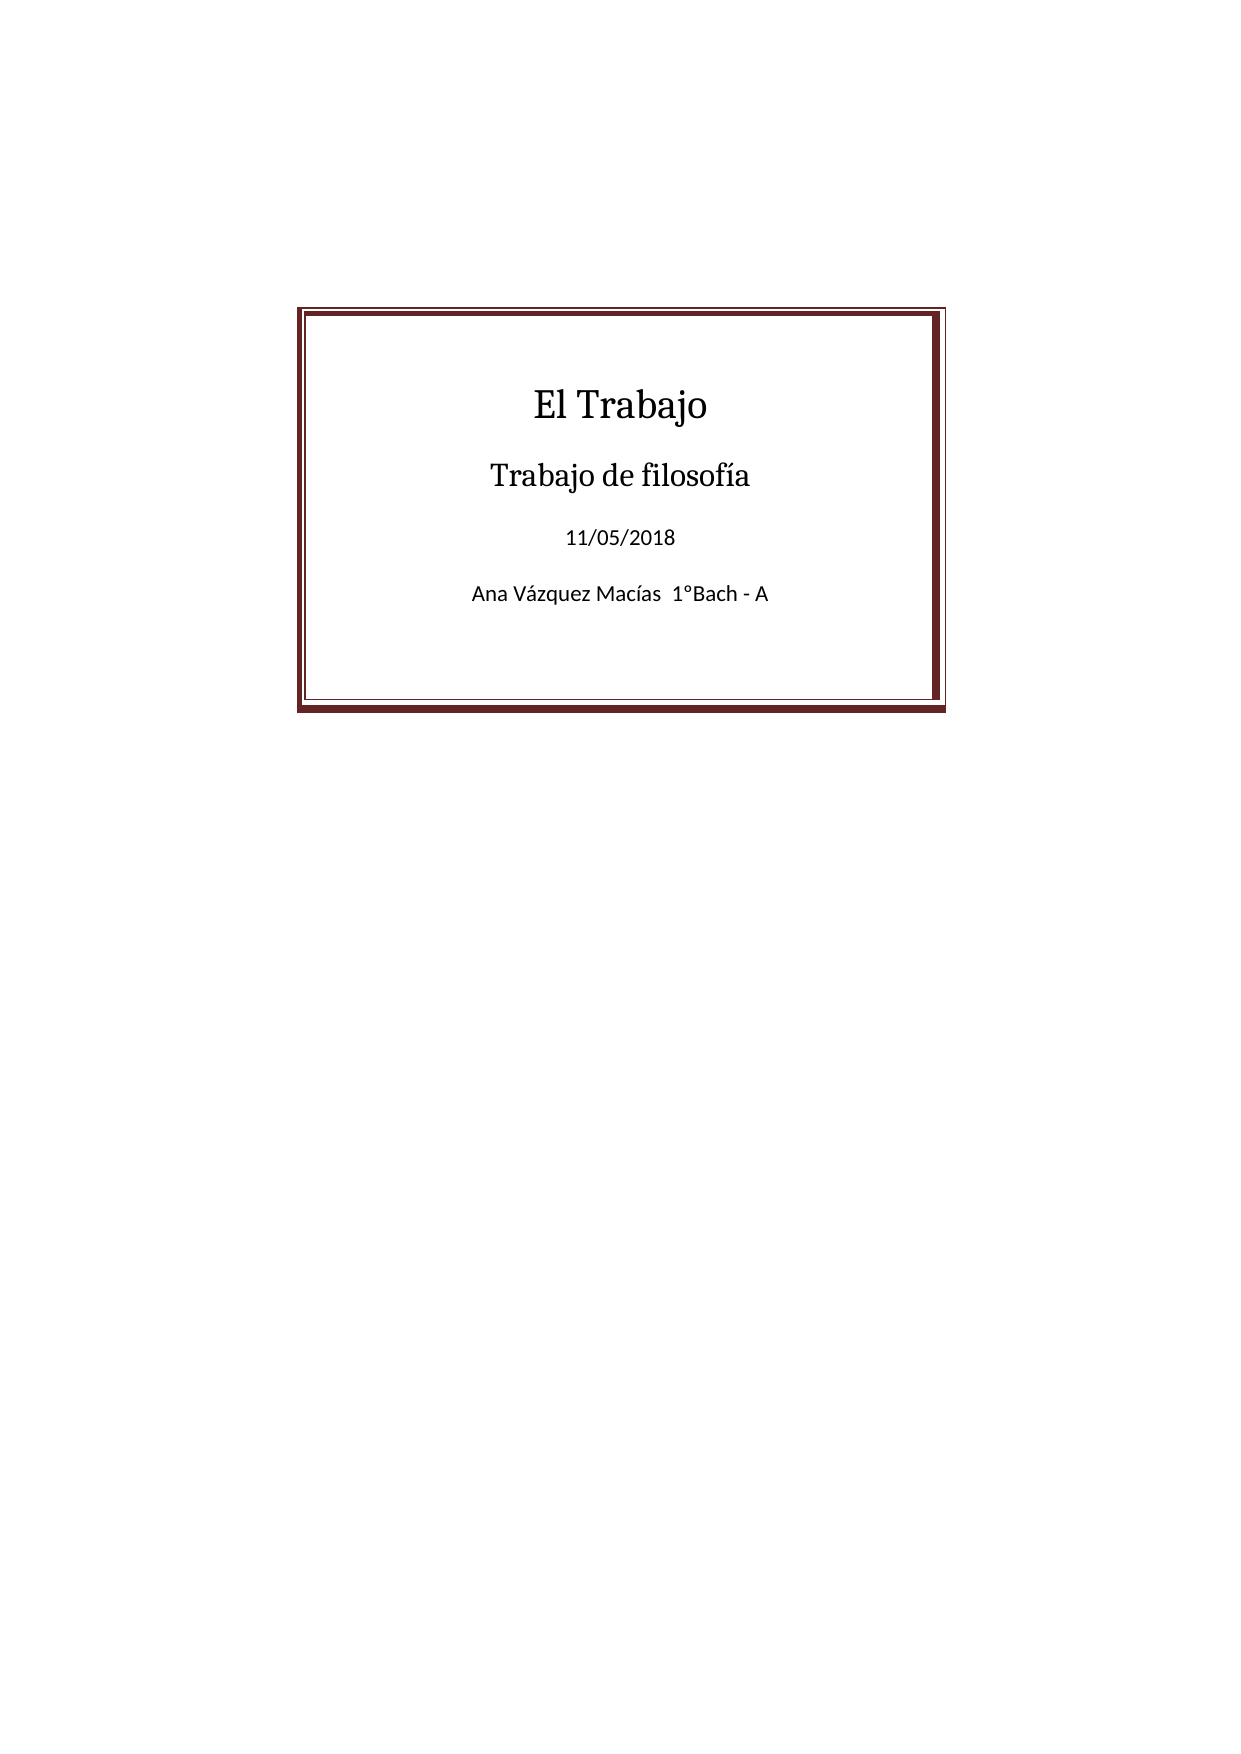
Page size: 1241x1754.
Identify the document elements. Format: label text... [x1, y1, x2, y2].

table_header El Trabajo Trabajo de filosofía 11/05/2018 Ana Vázquez Macías 1ºBach - A [306, 316, 932, 699]
